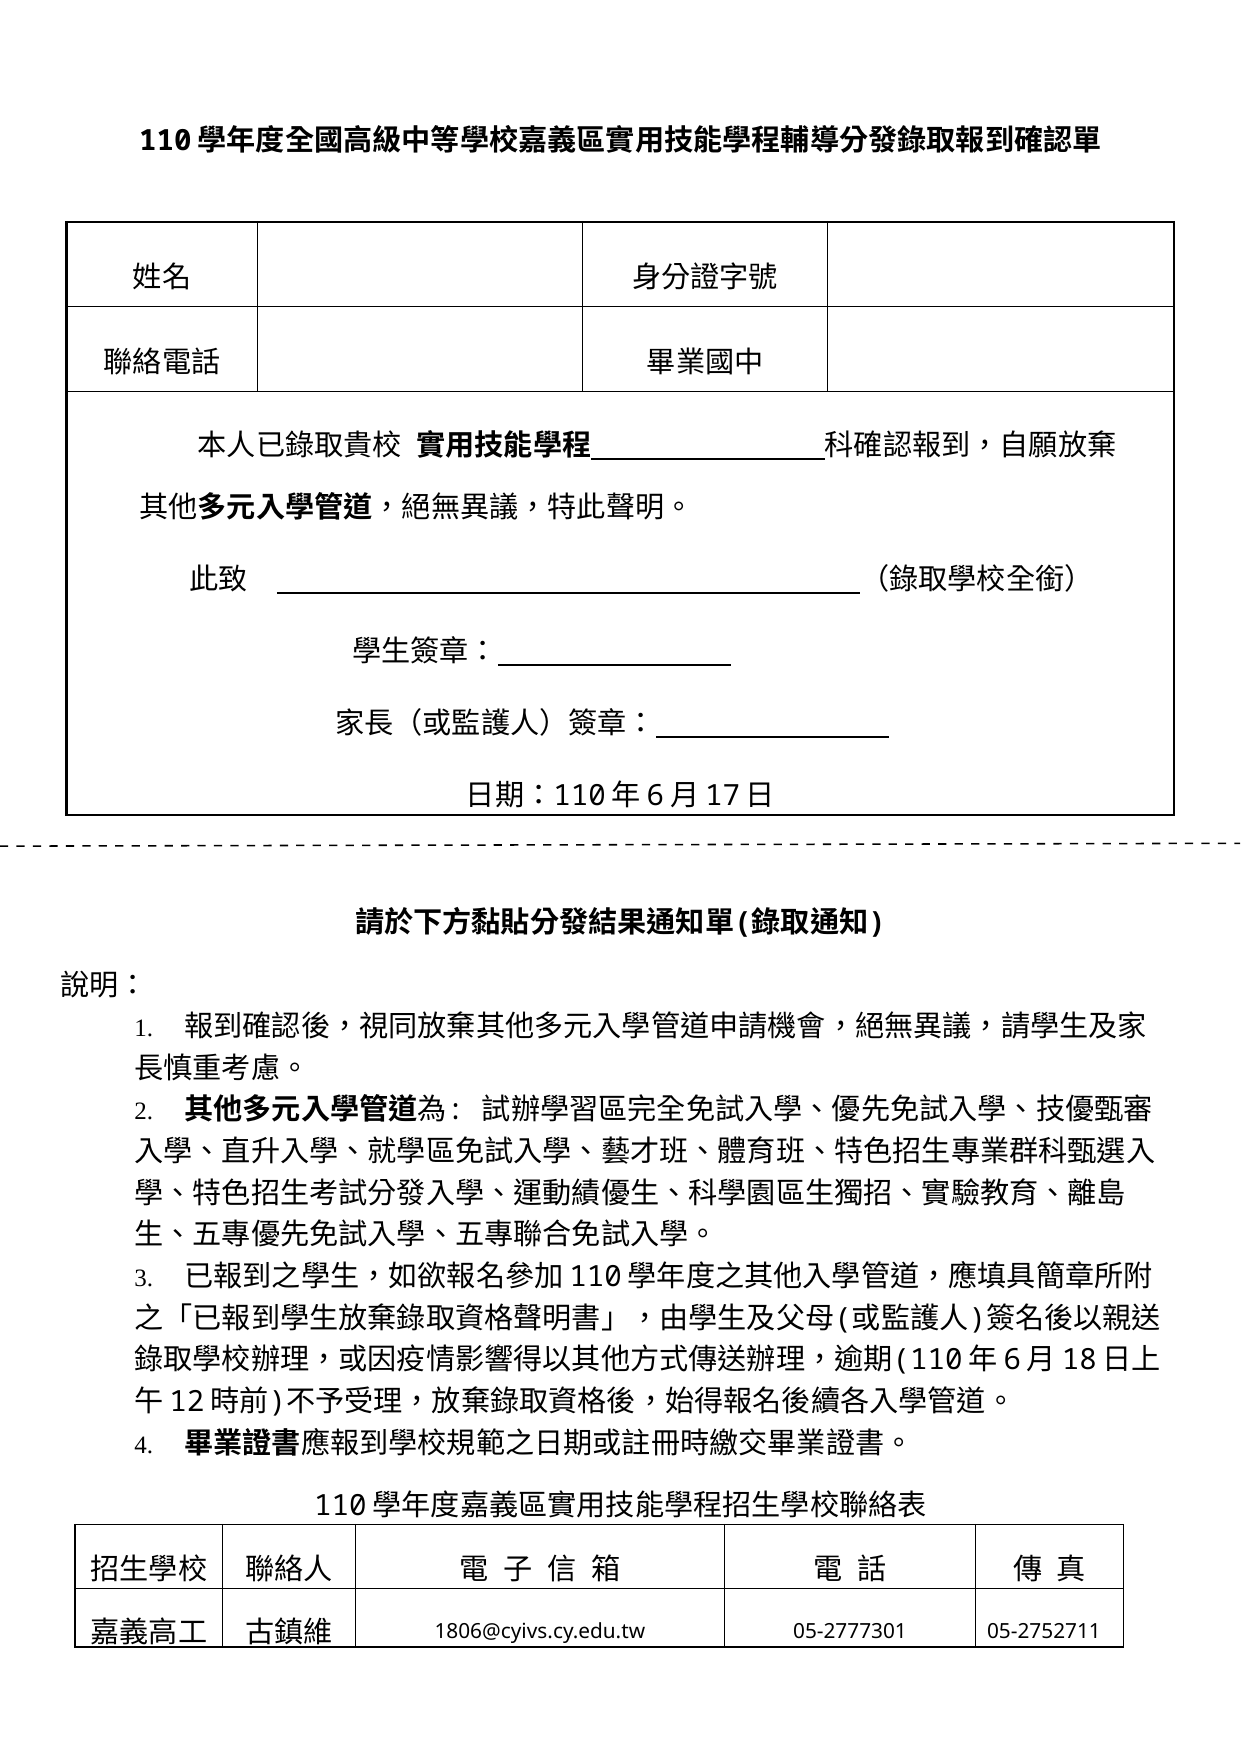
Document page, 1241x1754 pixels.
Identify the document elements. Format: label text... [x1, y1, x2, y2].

list 其他多元入學管道為: 試辦學習區完全免試入學、優先免試入學、技優甄審入學、直升入學、就學區免試入學、藝才班、體育班、特色招生專業群科甄選入學、特色招生考試分發入學、運動績優生、科學園區生獨招、實驗教育、離島生、五專優先免試入學、五專聯合免試入學。 [134, 1086, 1168, 1253]
table_header 傳 真 [976, 1525, 1123, 1587]
table_cell 嘉義高工 [76, 1589, 222, 1646]
table_cell 本人已錄取貴校 實用技能學程 科確認報到，自願放棄其他多元入學管道，絕無異議，特此聲明。 此致 （錄取學校全銜） 學生簽章： 家長（或監護人）簽章： 日期：110年6月17日 [68, 392, 1173, 813]
table_header 聯絡人 [223, 1525, 355, 1587]
table_header 電 話 [725, 1525, 975, 1587]
table_header 電 子 信 箱 [356, 1525, 724, 1587]
text 110學年度全國高級中等學校嘉義區實用技能學程輔導分發錄取報到確認單 [75, 96, 1165, 158]
table_header 招生學校 [76, 1525, 222, 1587]
list 報到確認後，視同放棄其他多元入學管道申請機會，絕無異議，請學生及家長慎重考慮。 [134, 1003, 1168, 1086]
table_cell 1806@cyivs.cy.edu.tw [356, 1589, 724, 1646]
table_header 身分證字號 [583, 223, 827, 306]
table_cell 05-2752711 [976, 1589, 1123, 1646]
table_header 姓名 [68, 223, 257, 306]
table_cell [258, 307, 582, 391]
table_cell 古鎮維 [223, 1589, 355, 1646]
table_cell 聯絡電話 [68, 307, 257, 391]
table_cell [828, 307, 1173, 391]
text 說明： [60, 941, 1165, 1003]
list 已報到之學生，如欲報名參加110學年度之其他入學管道，應填具簡章所附之「已報到學生放棄錄取資格聲明書」，由學生及父母(或監護人)簽名後以親送錄取學校辦理，或因疫情影響得以其他方式傳送辦理，逾期(110年6月18日上午12時前)不予受理，放棄錄取資格後，始得報名後續各入學管道。 [134, 1253, 1168, 1420]
text 請於下方黏貼分發結果通知單(錄取通知) [75, 878, 1165, 941]
table_cell 畢業國中 [583, 307, 827, 391]
text 110學年度嘉義區實用技能學程招生學校聯絡表 [75, 1461, 1165, 1524]
table_header [258, 223, 582, 306]
table_cell 05-2777301 [725, 1589, 975, 1646]
table_header [828, 223, 1173, 306]
list 畢業證書應報到學校規範之日期或註冊時繳交畢業證書。 [134, 1420, 1168, 1461]
